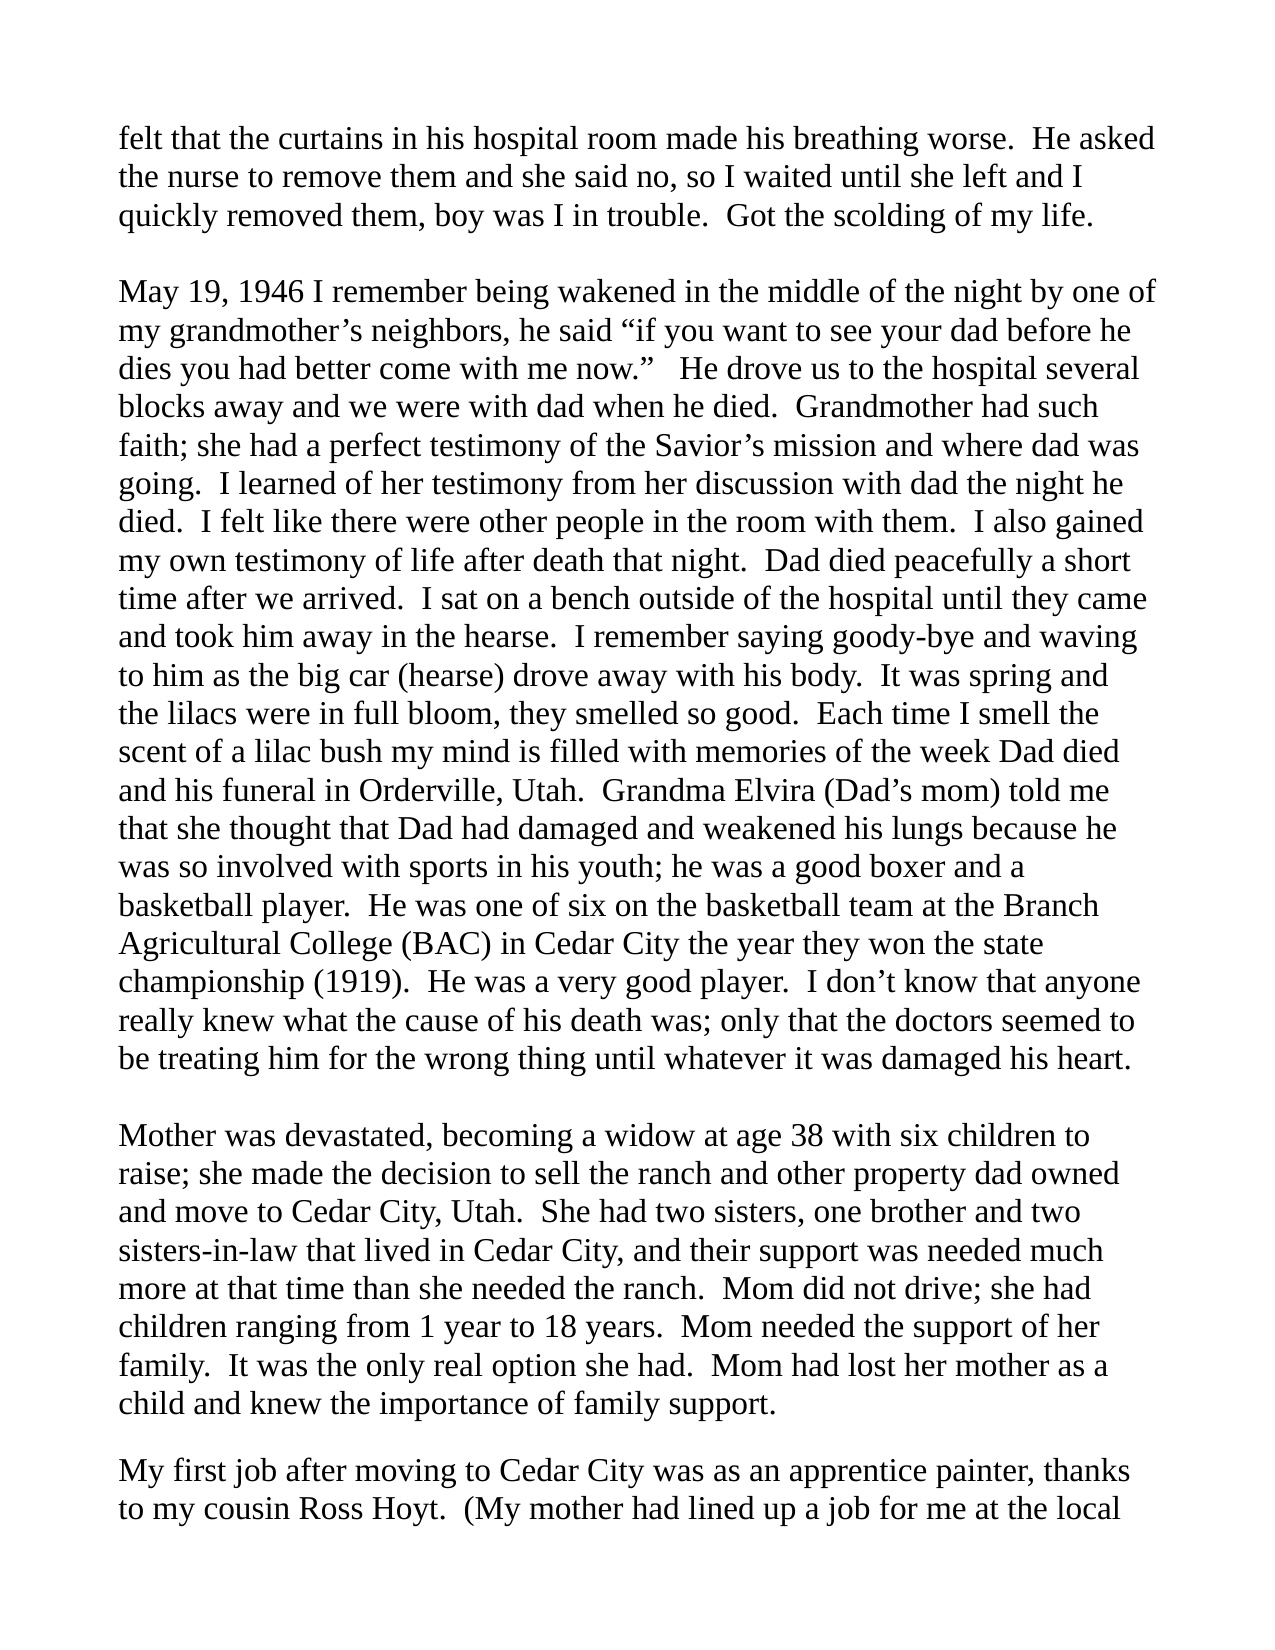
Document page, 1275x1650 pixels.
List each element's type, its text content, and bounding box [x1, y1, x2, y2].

text felt that the curtains in his hospital room made his breathing worse. He asked the nurse to remove them and she said no, so I waited until she left and I quickly removed them, boy was I in trouble. Got the scolding of my life. [118, 118, 1157, 233]
text My first job after moving to Cedar City was as an apprentice painter, thanks to my cousin Ross Hoyt. (My mother had lined up a job for me at the local [118, 1450, 1157, 1527]
text May 19, 1946 I remember being wakened in the middle of the night by one of my grandmother’s neighbors, he said “if you want to see your dad before he dies you had better come with me now.” He drove us to the hospital several blocks away and we were with dad when he died. Grandmother had such faith; she had a perfect testimony of the Savior’s mission and where dad was going. I learned of her testimony from her discussion with dad the night he died. I felt like there were other people in the room with them. I also gained my own testimony of life after death that night. Dad died peacefully a short time after we arrived. I sat on a bench outside of the hospital until they came and took him away in the hearse. I remember saying goody-bye and waving to him as the big car (hearse) drove away with his body. It was spring and the lilacs were in full bloom, they smelled so good. Each time I smell the scent of a lilac bush my mind is filled with memories of the week Dad died and his funeral in Orderville, Utah. Grandma Elvira (Dad’s mom) told me that she thought that Dad had damaged and weakened his lungs because he was so involved with sports in his youth; he was a good boxer and a basketball player. He was one of six on the basketball team at the Branch Agricultural College (BAC) in Cedar City the year they won the state championship (1919). He was a very good player. I don’t know that anyone really knew what the cause of his death was; only that the doctors seemed to be treating him for the wrong thing until whatever it was damaged his heart. [118, 271, 1157, 1076]
text Mother was devastated, becoming a widow at age 38 with six children to raise; she made the decision to sell the ranch and other property dad owned and move to Cedar City, Utah. She had two sisters, one brother and two sisters-in-law that lived in Cedar City, and their support was needed much more at that time than she needed the ranch. Mom did not drive; she had children ranging from 1 year to 18 years. Mom needed the support of her family. It was the only real option she had. Mom had lost her mother as a child and knew the importance of family support. [118, 1115, 1157, 1421]
